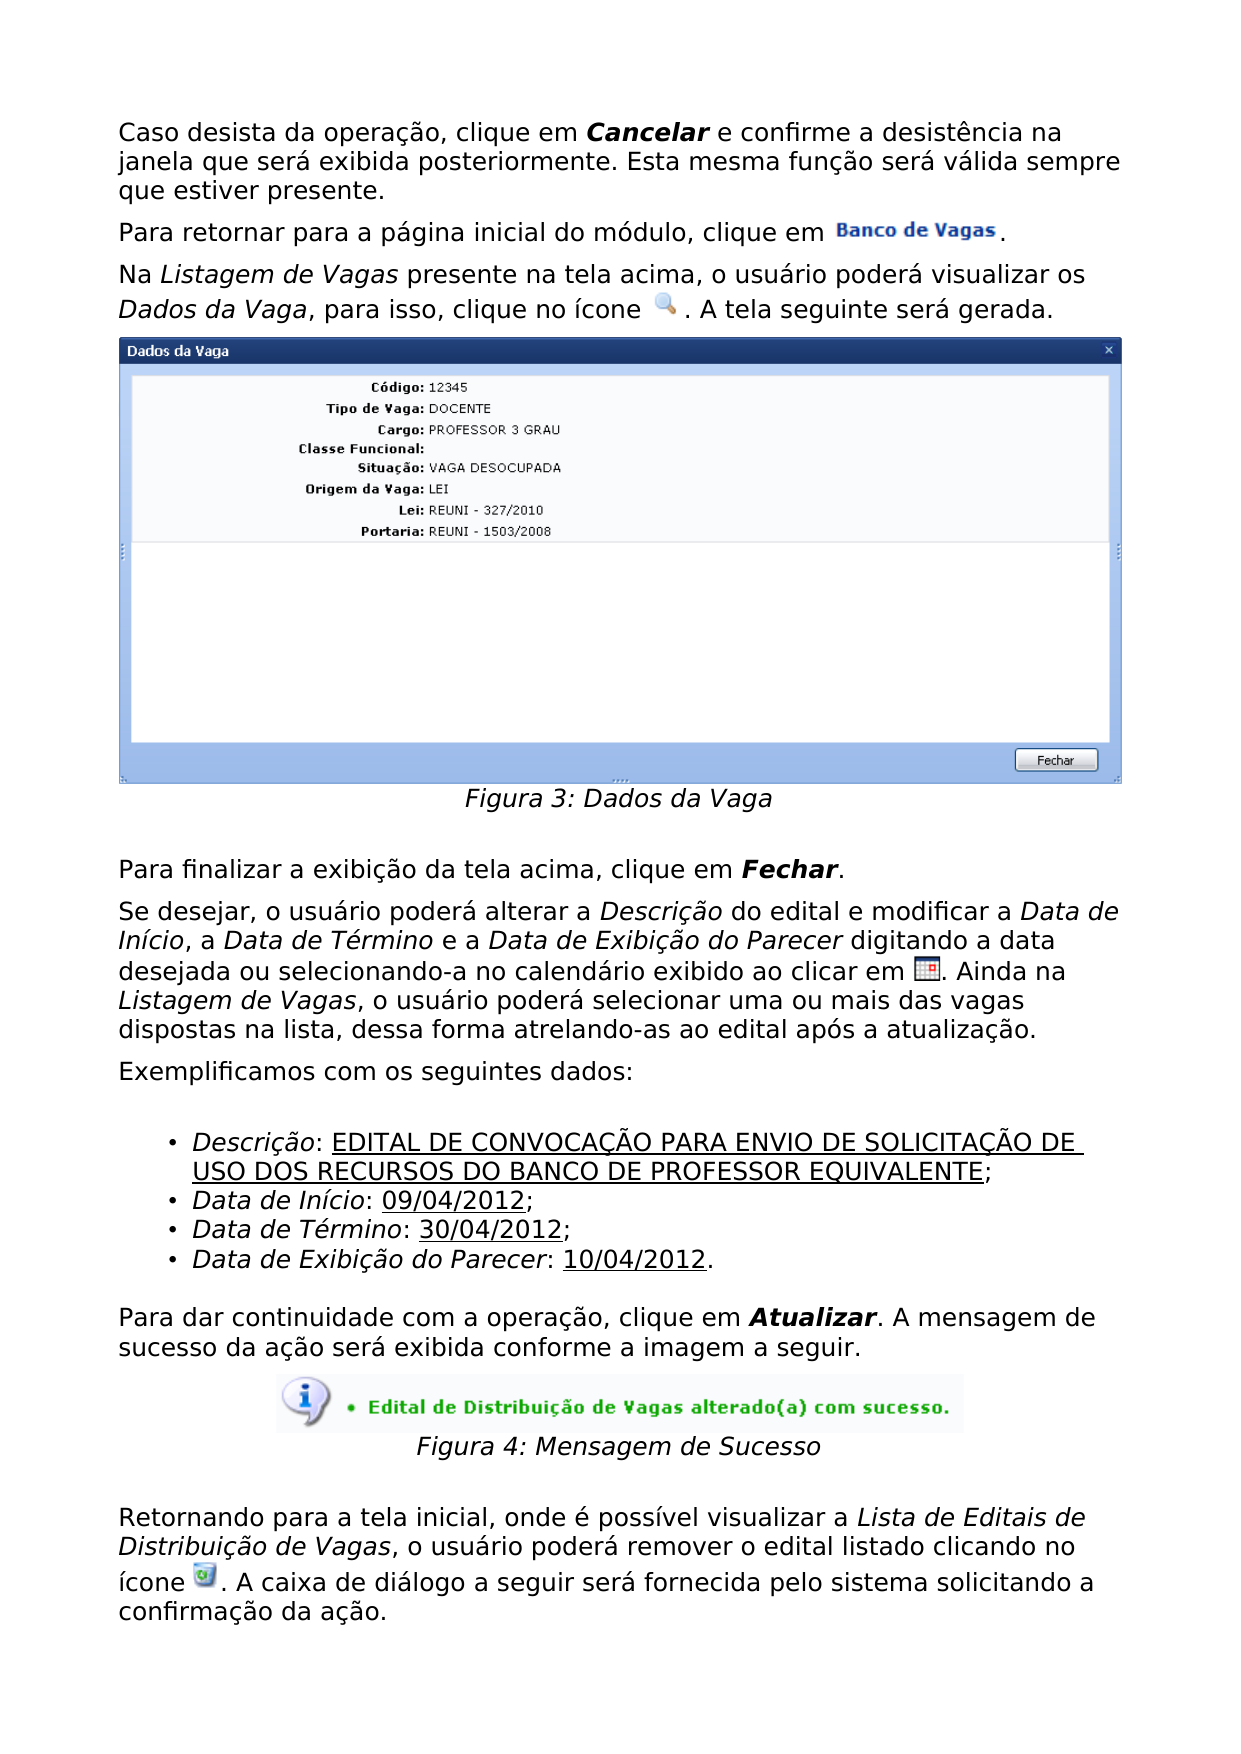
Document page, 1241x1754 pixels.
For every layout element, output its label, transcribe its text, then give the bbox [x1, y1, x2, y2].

text Na Listagem de Vagas presente na tela acima, o usuário poderá visualizar os Dados da Vaga, para isso, clique no ícone . A tela seguinte será gerada. [118, 260, 1122, 324]
text Se desejar, o usuário poderá alterar a Descrição do edital e modificar a Data de Início, a Data de Término e a Data de Exibição do Parecer digitando a data desejada ou selecionando-a no calendário exibido ao clicar em . Ainda na Listagem de Vagas, o usuário poderá selecionar uma ou mais das vagas dispostas na lista, dessa forma atrelando-as ao edital após a atualização. [118, 897, 1122, 1044]
text Para finalizar a exibição da tela acima, clique em Fechar. [118, 855, 1122, 884]
list Data de Exibição do Parecer: 10/04/2012. [177, 1245, 1122, 1274]
list Data de Início: 09/04/2012; [177, 1187, 1122, 1216]
picture [833, 221, 999, 242]
text Exemplificamos com os seguintes dados: [118, 1057, 1122, 1086]
list Data de Término: 30/04/2012; [177, 1216, 1122, 1245]
text Figura 4: Mensagem de Sucesso [276, 1433, 964, 1461]
picture [193, 1561, 220, 1591]
picture [913, 955, 941, 981]
text Para dar continuidade com a operação, clique em Atualizar. A mensagem de sucesso da ação será exibida conforme a imagem a seguir. [118, 1303, 1122, 1362]
text Caso desista da operação, clique em Cancelar e confirme a desistência na janela que será exibida posteriormente. Esta mesma função será válida sempre que estiver presente. [118, 118, 1122, 206]
picture [276, 1374, 964, 1433]
list Descrição: EDITAL DE CONVOCAÇÃO PARA ENVIO DE SOLICITAÇÃO DE USO DOS RECURSOS DO BANCO DE PROFESSOR EQUIVALENTE; [177, 1128, 1122, 1187]
picture [118, 337, 1123, 785]
picture [649, 288, 684, 319]
text Para retornar para a página inicial do módulo, clique em . [118, 218, 1122, 247]
text Figura 3: Dados da Vaga [118, 785, 1122, 814]
text Retornando para a tela inicial, onde é possível visualizar a Lista de Editais de Distribuição de Vagas, o usuário poderá remover o edital listado clicando no ícone . A caixa de diálogo a seguir será fornecida pelo sistema solicitando a confirmação da ação. [118, 1503, 1122, 1626]
